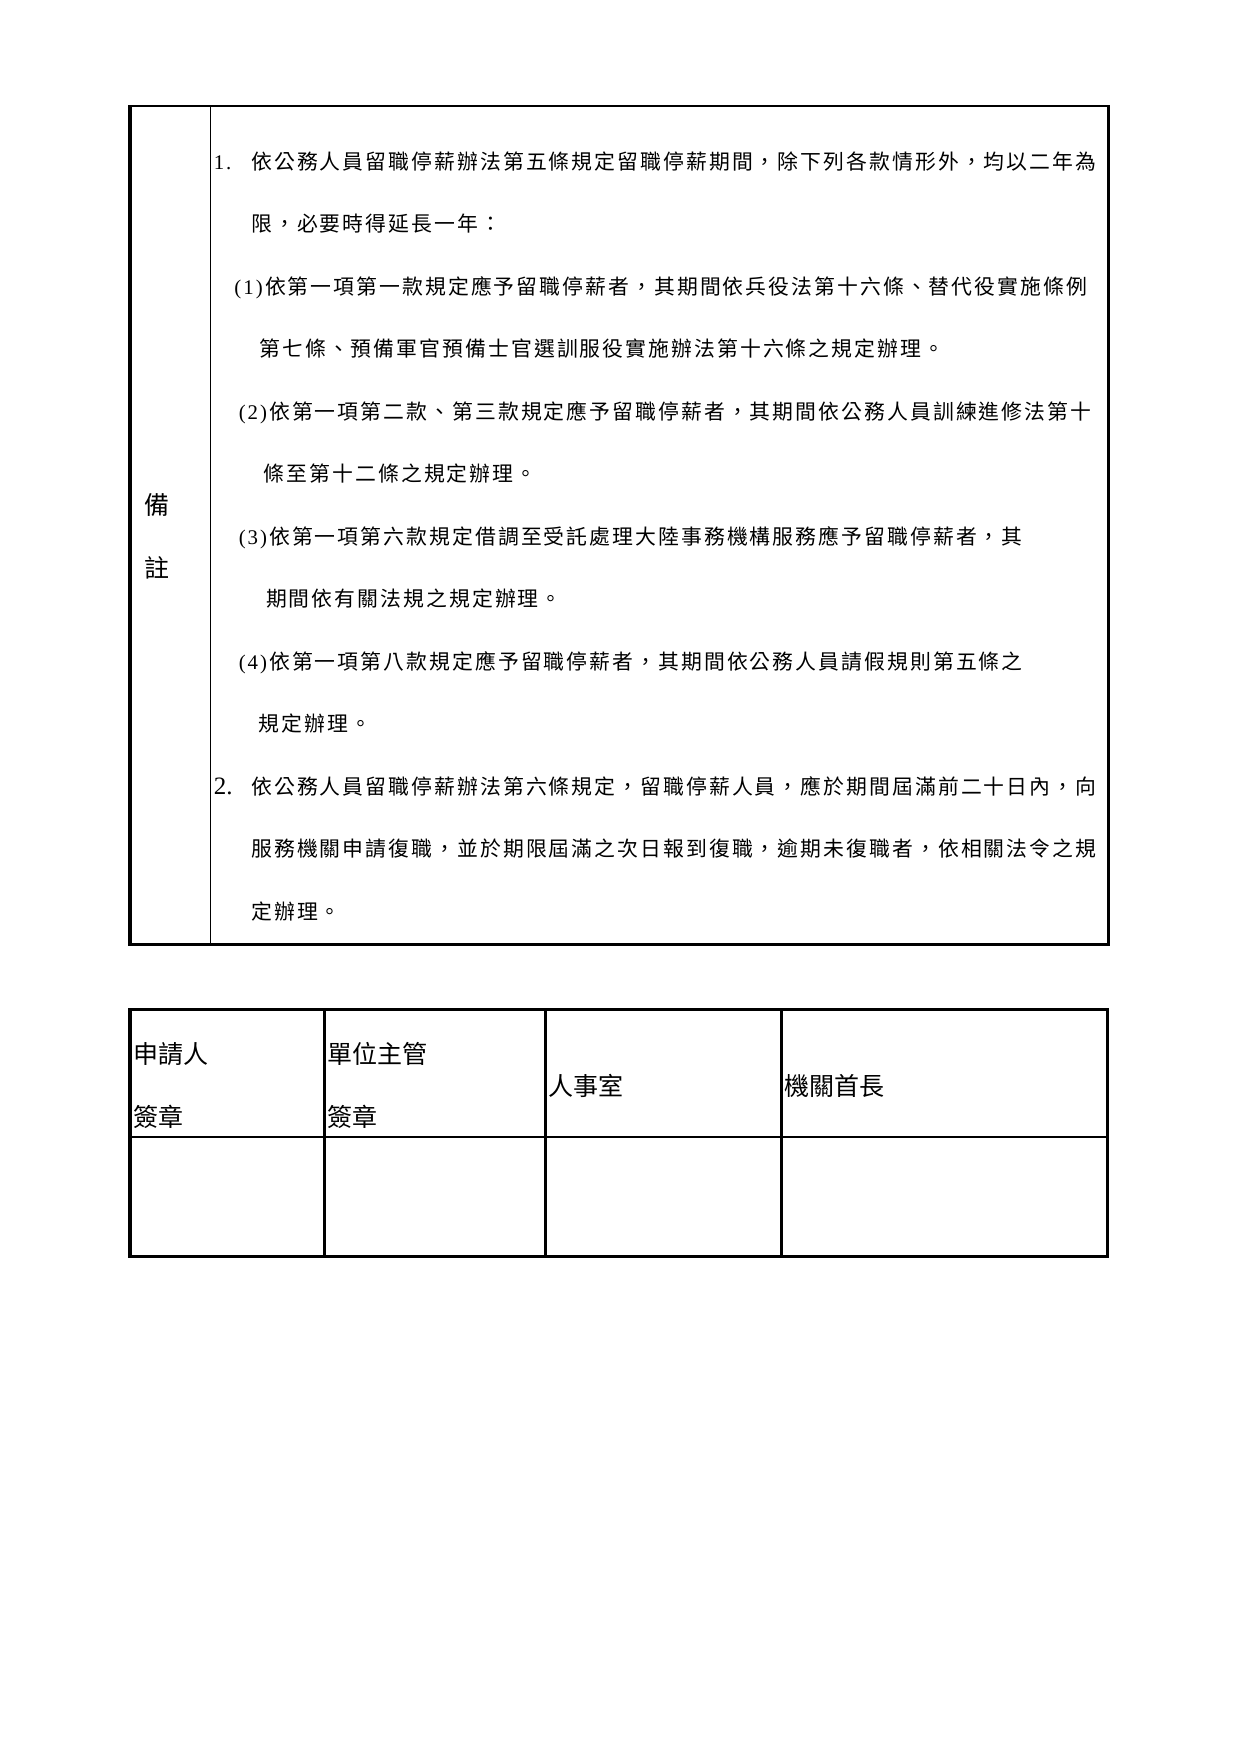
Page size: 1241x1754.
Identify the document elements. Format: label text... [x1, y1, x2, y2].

table_cell [132, 1138, 323, 1255]
table_cell [547, 1138, 780, 1255]
table_cell 備註 [132, 107, 210, 943]
table_cell [326, 1138, 544, 1255]
table_cell 依公務人員留職停薪辦法第五條規定留職停薪期間，除下列各款情形外，均以二年為限，必要時得延長一年： (1)依第一項第一款規定應予留職停薪者，其期間依兵役法第十六條、替代役實施條例第七條、預備軍官預備士官選訓服役實施辦法第十六條之規定辦理。 (2)依第一項第二款、第三款規定應予留職停薪者，其期間依公務人員訓練進修法第十條至第十二條之規定辦理。 (3)依第一項第六款規定借調至受託處理大陸事務機構服務應予留職停薪者，其 期間依有關法規之規定辦理。 (4)依第一項第八款規定應予留職停薪者，其期間依公務人員請假規則第五條之 規定辦理。 依公務人員留職停薪辦法第六條規定，留職停薪人員，應於期間屆滿前二十日內，向服務機關申請復職，並於期限屆滿之次日報到復職，逾期未復職者，依相關法令之規定辦理。 [211, 107, 1107, 943]
table_header 申請人 簽章 [132, 1011, 323, 1136]
table_cell [783, 1138, 1106, 1255]
table_header 機關首長 [783, 1011, 1106, 1136]
table_header 人事室 [547, 1011, 780, 1136]
table_header 單位主管 簽章 [326, 1011, 544, 1136]
